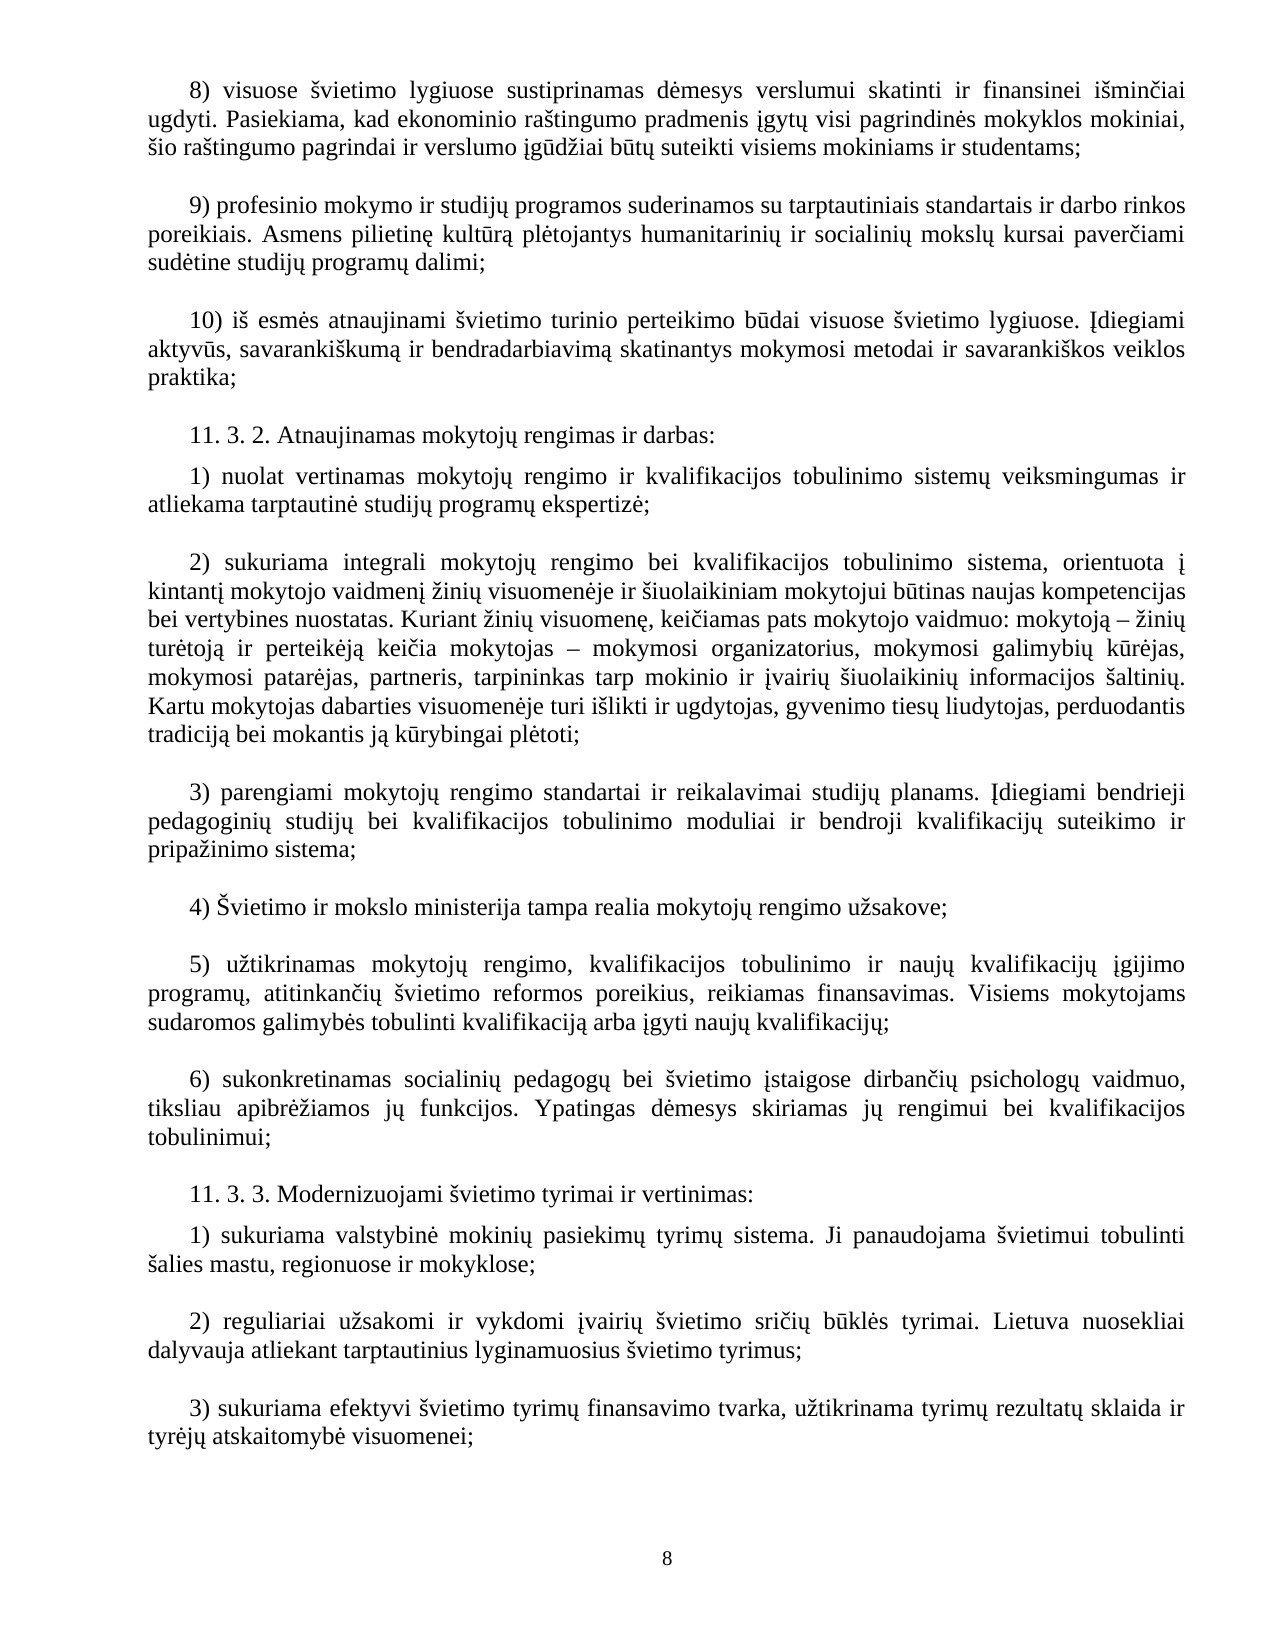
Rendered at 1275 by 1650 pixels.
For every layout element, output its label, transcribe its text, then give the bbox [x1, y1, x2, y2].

text 4) Švietimo ir mokslo ministerija tampa realia mokytojų rengimo užsakove; [148, 892, 1186, 921]
text 10) iš esmės atnaujinami švietimo turinio perteikimo būdai visuose švietimo lygiuose. Įdiegiami aktyvūs, savarankiškumą ir bendradarbiavimą skatinantys mokymosi metodai ir savarankiškos veiklos praktika; [148, 305, 1186, 391]
text 5) užtikrinamas mokytojų rengimo, kvalifikacijos tobulinimo ir naujų kvalifikacijų įgijimo programų, atitinkančių švietimo reformos poreikius, reikiamas finansavimas. Visiems mokytojams sudaromos galimybės tobulinti kvalifikaciją arba įgyti naujų kvalifikacijų; [148, 949, 1186, 1036]
text 1) nuolat vertinamas mokytojų rengimo ir kvalifikacijos tobulinimo sistemų veiksmingumas ir atliekama tarptautinė studijų programų ekspertizė; [148, 461, 1186, 518]
text 3) parengiami mokytojų rengimo standartai ir reikalavimai studijų planams. Įdiegiami bendrieji pedagoginių studijų bei kvalifikacijos tobulinimo moduliai ir bendroji kvalifikacijų suteikimo ir pripažinimo sistema; [148, 777, 1186, 863]
text 11. 3. 2. Atnaujinamas mokytojų rengimas ir darbas: [148, 420, 1186, 449]
text 8) visuose švietimo lygiuose sustiprinamas dėmesys verslumui skatinti ir finansinei išminčiai ugdyti. Pasiekiama, kad ekonominio raštingumo pradmenis įgytų visi pagrindinės mokyklos mokiniai, šio raštingumo pagrindai ir verslumo įgūdžiai būtų suteikti visiems mokiniams ir studentams; [148, 75, 1186, 161]
text 3) sukuriama efektyvi švietimo tyrimų finansavimo tvarka, užtikrinama tyrimų rezultatų sklaida ir tyrėjų atskaitomybė visuomenei; [148, 1393, 1186, 1450]
text 2) sukuriama integrali mokytojų rengimo bei kvalifikacijos tobulinimo sistema, orientuota į kintantį mokytojo vaidmenį žinių visuomenėje ir šiuolaikiniam mokytojui būtinas naujas kompetencijas bei vertybines nuostatas. Kuriant žinių visuomenę, keičiamas pats mokytojo vaidmuo: mokytoją – žinių turėtoją ir perteikėją keičia mokytojas – mokymosi organizatorius, mokymosi galimybių kūrėjas, mokymosi patarėjas, partneris, tarpininkas tarp mokinio ir įvairių šiuolaikinių informacijos šaltinių. Kartu mokytojas dabarties visuomenėje turi išlikti ir ugdytojas, gyvenimo tiesų liudytojas, perduodantis tradiciją bei mokantis ją kūrybingai plėtoti; [148, 547, 1186, 748]
text 1) sukuriama valstybinė mokinių pasiekimų tyrimų sistema. Ji panaudojama švietimui tobulinti šalies mastu, regionuose ir mokyklose; [148, 1220, 1186, 1278]
text 6) sukonkretinamas socialinių pedagogų bei švietimo įstaigose dirbančių psichologų vaidmuo, tiksliau apibrėžiamos jų funkcijos. Ypatingas dėmesys skiriamas jų rengimui bei kvalifikacijos tobulinimui; [148, 1064, 1186, 1151]
text 11. 3. 3. Modernizuojami švietimo tyrimai ir vertinimas: [148, 1179, 1186, 1208]
text 2) reguliariai užsakomi ir vykdomi įvairių švietimo sričių būklės tyrimai. Lietuva nuosekliai dalyvauja atliekant tarptautinius lyginamuosius švietimo tyrimus; [148, 1306, 1186, 1364]
text 9) profesinio mokymo ir studijų programos suderinamos su tarptautiniais standartais ir darbo rinkos poreikiais. Asmens pilietinę kultūrą plėtojantys humanitarinių ir socialinių mokslų kursai paverčiami sudėtine studijų programų dalimi; [148, 190, 1186, 276]
